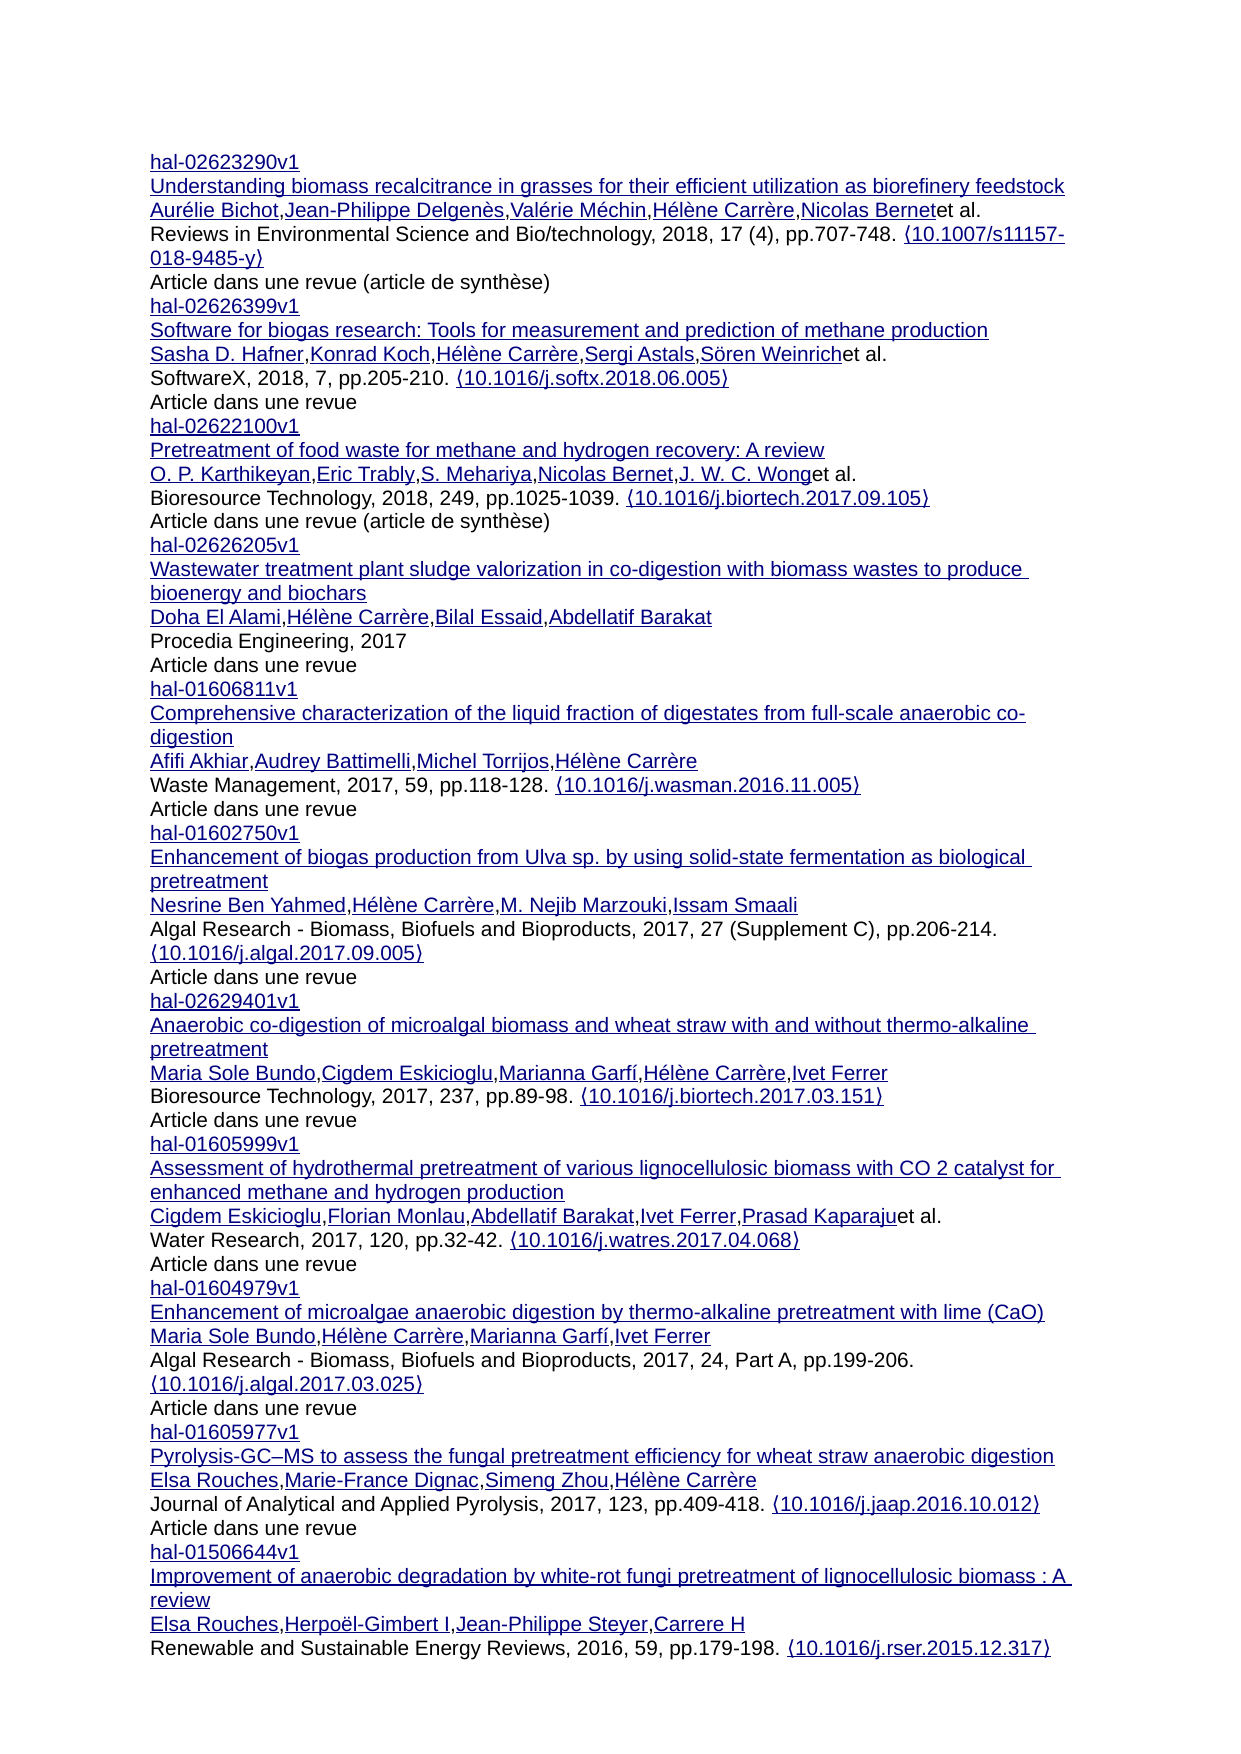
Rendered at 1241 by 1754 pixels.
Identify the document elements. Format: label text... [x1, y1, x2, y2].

table_cell hal-02623290v1 [150, 150, 1090, 174]
table_cell Understanding biomass recalcitrance in grasses for their efficient utilization as biorefinery feedstock Aurélie Bichot,Jean-Philippe Delgenès,Valérie Méchin,Hélène Carrère,Nicolas Bernetet al. Reviews in Environmental Science and Bio/technology, 2018, 17 (4), pp.707-748. ⟨10.1007/s11157-018-9485-y⟩ Article dans une revue (article de synthèse) hal-02626399v1 [150, 174, 1090, 318]
table_cell Pretreatment of food waste for methane and hydrogen recovery: A review O. P. Karthikeyan,Eric Trably,S. Mehariya,Nicolas Bernet,J. W. C. Wonget al. Bioresource Technology, 2018, 249, pp.1025-1039. ⟨10.1016/j.biortech.2017.09.105⟩ Article dans une revue (article de synthèse) hal-02626205v1 [150, 438, 1090, 557]
table_cell Wastewater treatment plant sludge valorization in co-digestion with biomass wastes to produce bioenergy and biochars Doha El Alami,Hélène Carrère,Bilal Essaid,Abdellatif Barakat Procedia Engineering, 2017 Article dans une revue hal-01606811v1 [150, 557, 1090, 701]
table_cell Enhancement of biogas production from Ulva sp. by using solid-state fermentation as biological pretreatment Nesrine Ben Yahmed,Hélène Carrère,M. Nejib Marzouki,Issam Smaali Algal Research - Biomass, Biofuels and Bioproducts, 2017, 27 (Supplement C), pp.206-214. ⟨10.1016/j.algal.2017.09.005⟩ Article dans une revue hal-02629401v1 [150, 845, 1090, 1012]
table_cell Anaerobic co-digestion of microalgal biomass and wheat straw with and without thermo-alkaline pretreatment Maria Sole Bundo,Cigdem Eskicioglu,Marianna Garfí,Hélène Carrère,Ivet Ferrer Bioresource Technology, 2017, 237, pp.89-98. ⟨10.1016/j.biortech.2017.03.151⟩ Article dans une revue hal-01605999v1 [150, 1013, 1090, 1156]
table_cell Improvement of anaerobic degradation by white-rot fungi pretreatment of lignocellulosic biomass : A review Elsa Rouches,Herpoël-Gimbert I,Jean-Philippe Steyer,Carrere H Renewable and Sustainable Energy Reviews, 2016, 59, pp.179-198. ⟨10.1016/j.rser.2015.12.317⟩ [150, 1564, 1090, 1659]
table_cell Enhancement of microalgae anaerobic digestion by thermo-alkaline pretreatment with lime (CaO) Maria Sole Bundo,Hélène Carrère,Marianna Garfí,Ivet Ferrer Algal Research - Biomass, Biofuels and Bioproducts, 2017, 24, Part A, pp.199-206. ⟨10.1016/j.algal.2017.03.025⟩ Article dans une revue hal-01605977v1 [150, 1300, 1090, 1444]
table_cell Assessment of hydrothermal pretreatment of various lignocellulosic biomass with CO 2 catalyst for enhanced methane and hydrogen production Cigdem Eskicioglu,Florian Monlau,Abdellatif Barakat,Ivet Ferrer,Prasad Kaparajuet al. Water Research, 2017, 120, pp.32-42. ⟨10.1016/j.watres.2017.04.068⟩ Article dans une revue hal-01604979v1 [150, 1156, 1090, 1300]
table_cell Software for biogas research: Tools for measurement and prediction of methane production Sasha D. Hafner,Konrad Koch,Hélène Carrère,Sergi Astals,Sören Weinrichet al. SoftwareX, 2018, 7, pp.205-210. ⟨10.1016/j.softx.2018.06.005⟩ Article dans une revue hal-02622100v1 [150, 318, 1090, 437]
table_cell Comprehensive characterization of the liquid fraction of digestates from full-scale anaerobic co-digestion Afifi Akhiar,Audrey Battimelli,Michel Torrijos,Hélène Carrère Waste Management, 2017, 59, pp.118-128. ⟨10.1016/j.wasman.2016.11.005⟩ Article dans une revue hal-01602750v1 [150, 701, 1090, 845]
table_cell Pyrolysis-GC–MS to assess the fungal pretreatment efficiency for wheat straw anaerobic digestion Elsa Rouches,Marie-France Dignac,Simeng Zhou,Hélène Carrère Journal of Analytical and Applied Pyrolysis, 2017, 123, pp.409-418. ⟨10.1016/j.jaap.2016.10.012⟩ Article dans une revue hal-01506644v1 [150, 1444, 1090, 1563]
